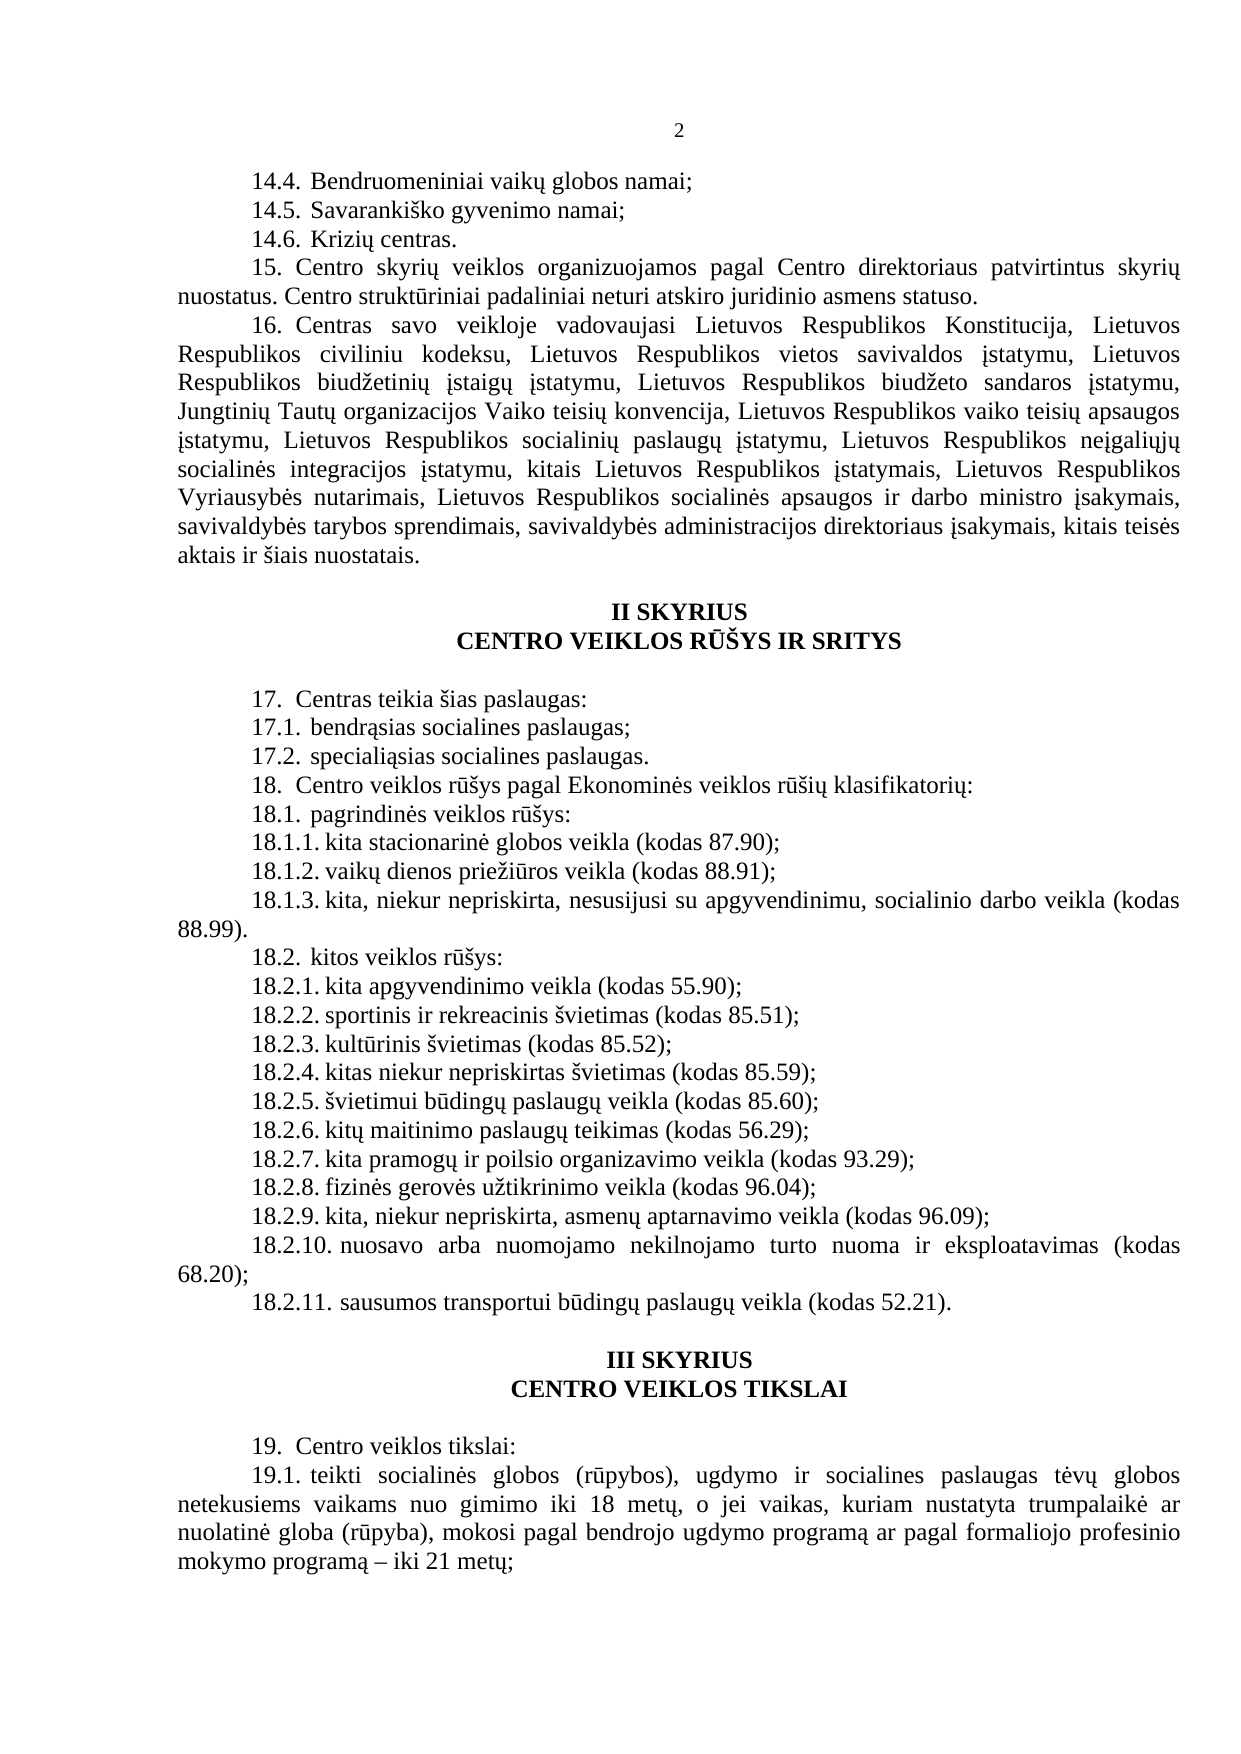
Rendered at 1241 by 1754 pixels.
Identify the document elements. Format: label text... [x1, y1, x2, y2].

text 18.2.7. kita pramogų ir poilsio organizavimo veikla (kodas 93.29); [177, 1144, 1181, 1172]
text CENTRO VEIKLOS RŪŠYS IR SRITYS [177, 626, 1181, 655]
text 18.2.4. kitas niekur nepriskirtas švietimas (kodas 85.59); [177, 1057, 1181, 1086]
text III SKYRIUS [177, 1345, 1181, 1374]
text 17.2. specialiąsias socialines paslaugas. [177, 741, 1181, 770]
text 19. Centro veiklos tikslai: [177, 1431, 1181, 1460]
text 18.2.8. fizinės gerovės užtikrinimo veikla (kodas 96.04); [177, 1172, 1181, 1201]
text 18.1.1. kita stacionarinė globos veikla (kodas 87.90); [177, 827, 1181, 856]
text II SKYRIUS [177, 597, 1181, 626]
text 18.2.1. kita apgyvendinimo veikla (kodas 55.90); [177, 971, 1181, 1000]
text CENTRO VEIKLOS TIKSLAI [177, 1374, 1181, 1402]
text 18.2.5. švietimui būdingų paslaugų veikla (kodas 85.60); [177, 1086, 1181, 1115]
text 14.4. Bendruomeniniai vaikų globos namai; [177, 166, 1181, 195]
text 18.2.11. sausumos transportui būdingų paslaugų veikla (kodas 52.21). [177, 1287, 1181, 1316]
text 18.2.2. sportinis ir rekreacinis švietimas (kodas 85.51); [177, 1000, 1181, 1029]
text 18.2.10. nuosavo arba nuomojamo nekilnojamo turto nuoma ir eksploatavimas (kodas 68.20); [177, 1230, 1181, 1287]
text 18.1.2. vaikų dienos priežiūros veikla (kodas 88.91); [177, 856, 1181, 885]
text 17.1. bendrąsias socialines paslaugas; [177, 712, 1181, 741]
text 18.2.9. kita, niekur nepriskirta, asmenų aptarnavimo veikla (kodas 96.09); [177, 1201, 1181, 1230]
text 18.1. pagrindinės veiklos rūšys: [177, 799, 1181, 827]
text 18.2.3. kultūrinis švietimas (kodas 85.52); [177, 1029, 1181, 1057]
text 16. Centras savo veikloje vadovaujasi Lietuvos Respublikos Konstitucija, Lietuvos Respublikos civiliniu kodeksu, Lietuvos Respublikos vietos savivaldos įstatymu, Lietuvos Respublikos biudžetinių įstaigų įstatymu, Lietuvos Respublikos biudžeto sandaros įstatymu, Jungtinių Tautų organizacijos Vaiko teisių konvencija, Lietuvos Respublikos vaiko teisių apsaugos įstatymu, Lietuvos Respublikos socialinių paslaugų įstatymu, Lietuvos Respublikos neįgaliųjų socialinės integracijos įstatymu, kitais Lietuvos Respublikos įstatymais, Lietuvos Respublikos Vyriausybės nutarimais, Lietuvos Respublikos socialinės apsaugos ir darbo ministro įsakymais, savivaldybės tarybos sprendimais, savivaldybės administracijos direktoriaus įsakymais, kitais teisės aktais ir šiais nuostatais. [177, 310, 1181, 569]
text 18.2. kitos veiklos rūšys: [177, 942, 1181, 971]
text 14.6. Krizių centras. [177, 224, 1181, 252]
text 18.1.3. kita, niekur nepriskirta, nesusijusi su apgyvendinimu, socialinio darbo veikla (kodas 88.99). [177, 885, 1181, 942]
text 18. Centro veiklos rūšys pagal Ekonominės veiklos rūšių klasifikatorių: [177, 770, 1181, 799]
text 18.2.6. kitų maitinimo paslaugų teikimas (kodas 56.29); [177, 1115, 1181, 1144]
text 14.5. Savarankiško gyvenimo namai; [177, 195, 1181, 224]
text 17. Centras teikia šias paslaugas: [177, 684, 1181, 712]
text 15. Centro skyrių veiklos organizuojamos pagal Centro direktoriaus patvirtintus skyrių nuostatus. Centro struktūriniai padaliniai neturi atskiro juridinio asmens statuso. [177, 252, 1181, 310]
text 19.1. teikti socialinės globos (rūpybos), ugdymo ir socialines paslaugas tėvų globos netekusiems vaikams nuo gimimo iki 18 metų, o jei vaikas, kuriam nustatyta trumpalaikė ar nuolatinė globa (rūpyba), mokosi pagal bendrojo ugdymo programą ar pagal formaliojo profesinio mokymo programą – iki 21 metų; [177, 1460, 1181, 1575]
